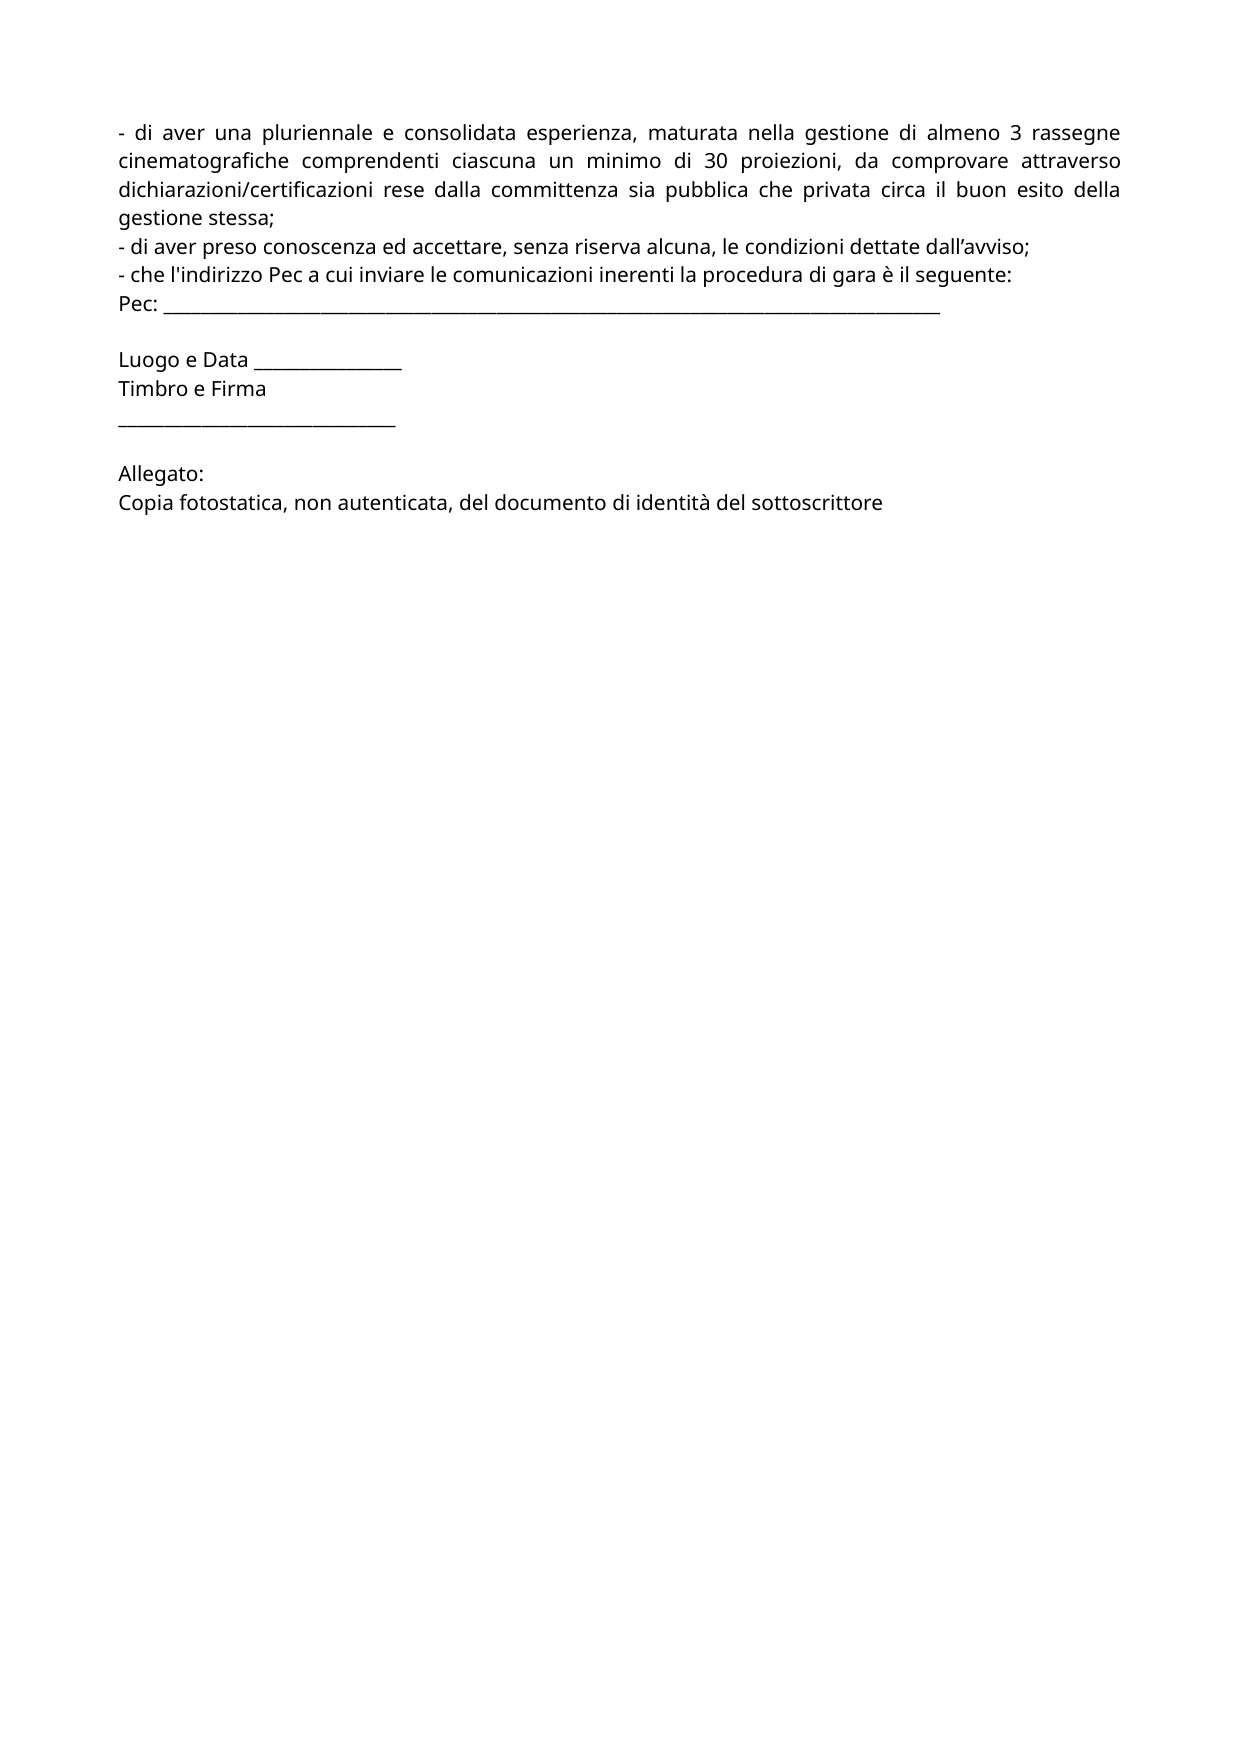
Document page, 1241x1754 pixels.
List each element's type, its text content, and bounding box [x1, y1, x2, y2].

text Copia fotostatica, non autenticata, del documento di identità del sottoscrittore [118, 488, 1122, 516]
text ______________________________ [118, 402, 1122, 431]
text Luogo e Data ________________ [118, 346, 1122, 374]
text Timbro e Firma [118, 374, 1122, 402]
text - di aver una pluriennale e consolidata esperienza, maturata nella gestione di almeno 3 rassegne cinematografiche comprendenti ciascuna un minimo di 30 proiezioni, da comprovare attraverso dichiarazioni/certificazioni rese dalla committenza sia pubblica che privata circa il buon esito della gestione stessa; [118, 118, 1122, 232]
text Pec: ____________________________________________________________________________________ [118, 289, 1122, 317]
text - che l'indirizzo Pec a cui inviare le comunicazioni inerenti la procedura di gara è il seguente: [118, 260, 1122, 289]
text - di aver preso conoscenza ed accettare, senza riserva alcuna, le condizioni dettate dall’avviso; [118, 232, 1122, 260]
text Allegato: [118, 459, 1122, 488]
